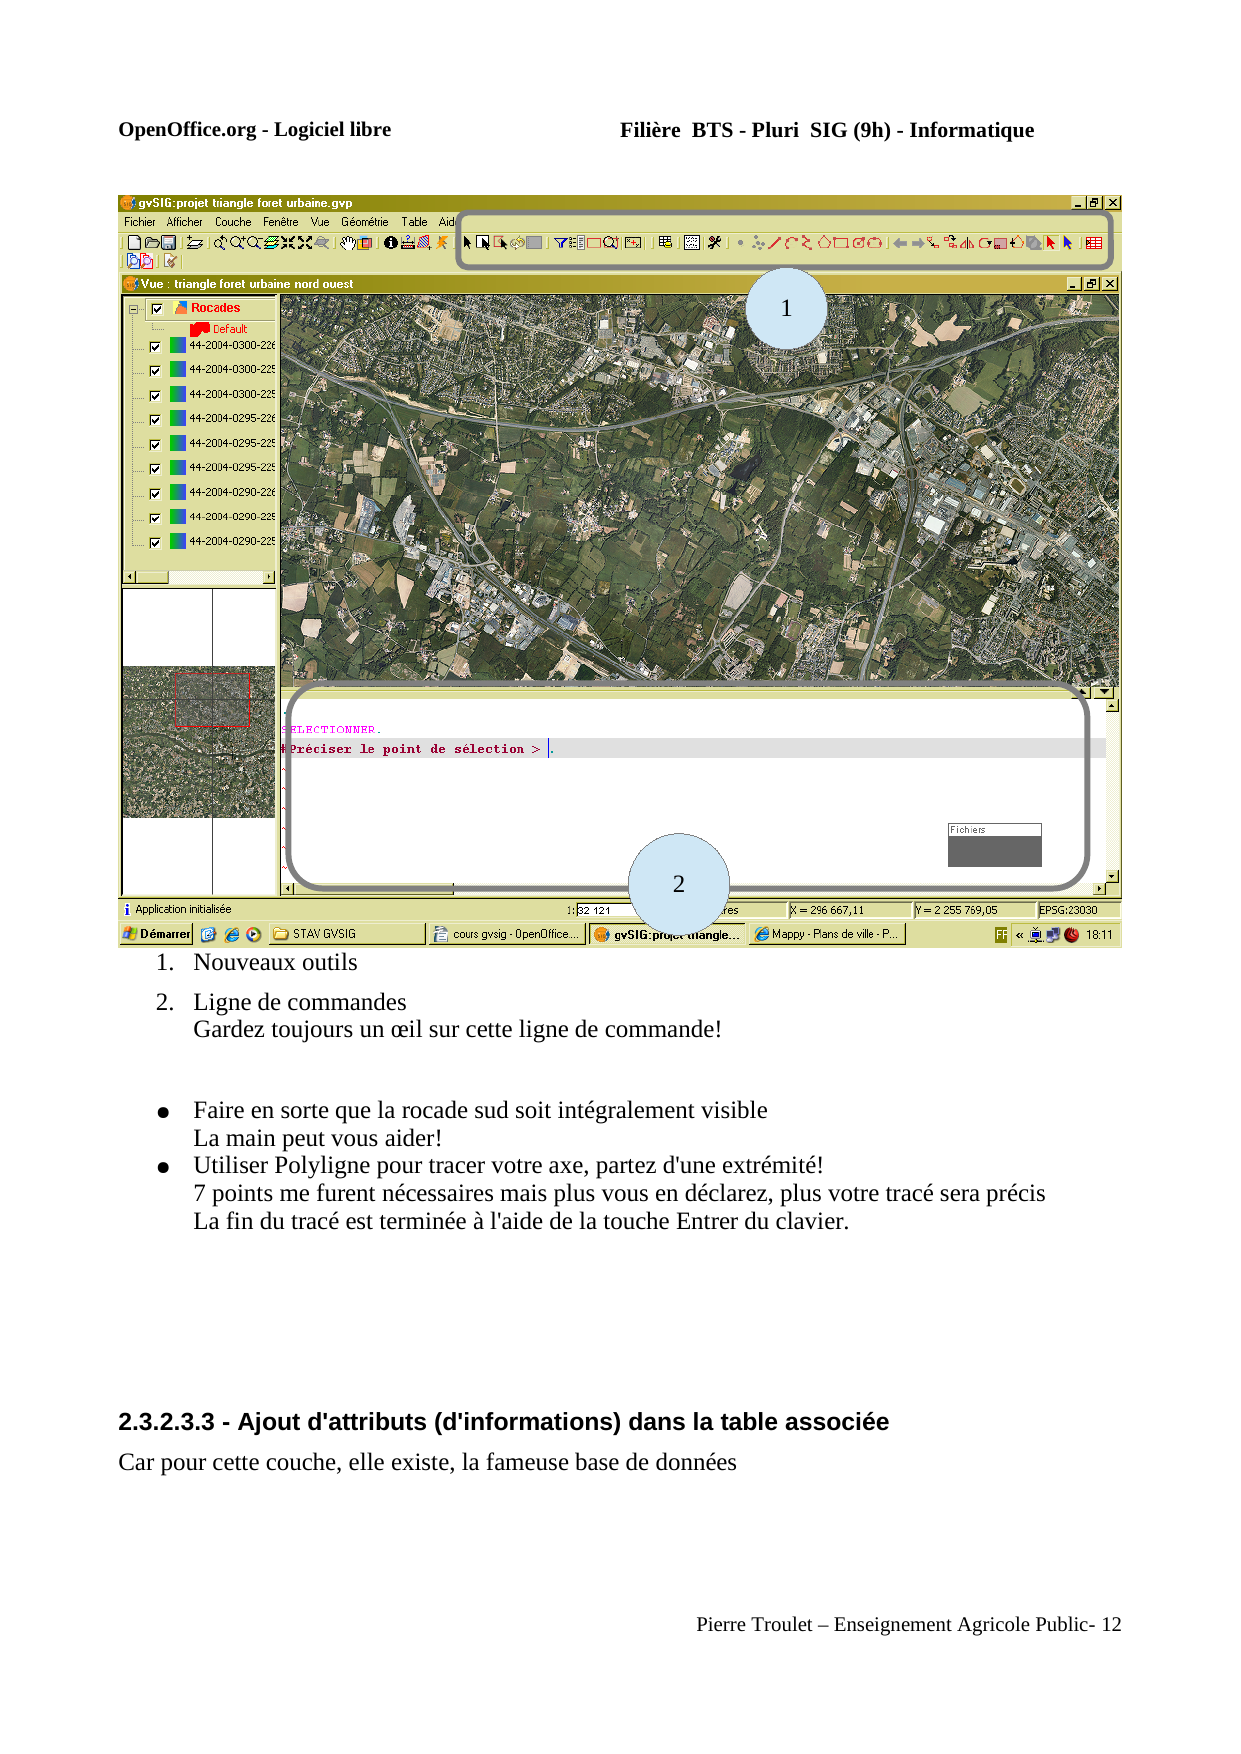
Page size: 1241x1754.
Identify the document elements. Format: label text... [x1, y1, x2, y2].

picture [118, 195, 1122, 948]
subtitle Ajout d'attributs (d'informations) dans la table associée [118, 1408, 1122, 1436]
list Faire en sorte que la rocade sud soit intégralement visible La main peut vous aider! [156, 1096, 1122, 1151]
text Car pour cette couche, elle existe, la fameuse base de données [118, 1448, 1122, 1476]
list Nouveaux outils [156, 948, 1122, 975]
list Utiliser Polyligne pour tracer votre axe, partez d'une extrémité! 7 points me furent nécessaires mais plus vous en déclarez, plus votre tracé sera précis La fin du tracé est terminée à l'aide de la touche Entrer du clavier. [156, 1151, 1122, 1234]
list Ligne de commandes Gardez toujours un œil sur cette ligne de commande! [156, 988, 1122, 1043]
